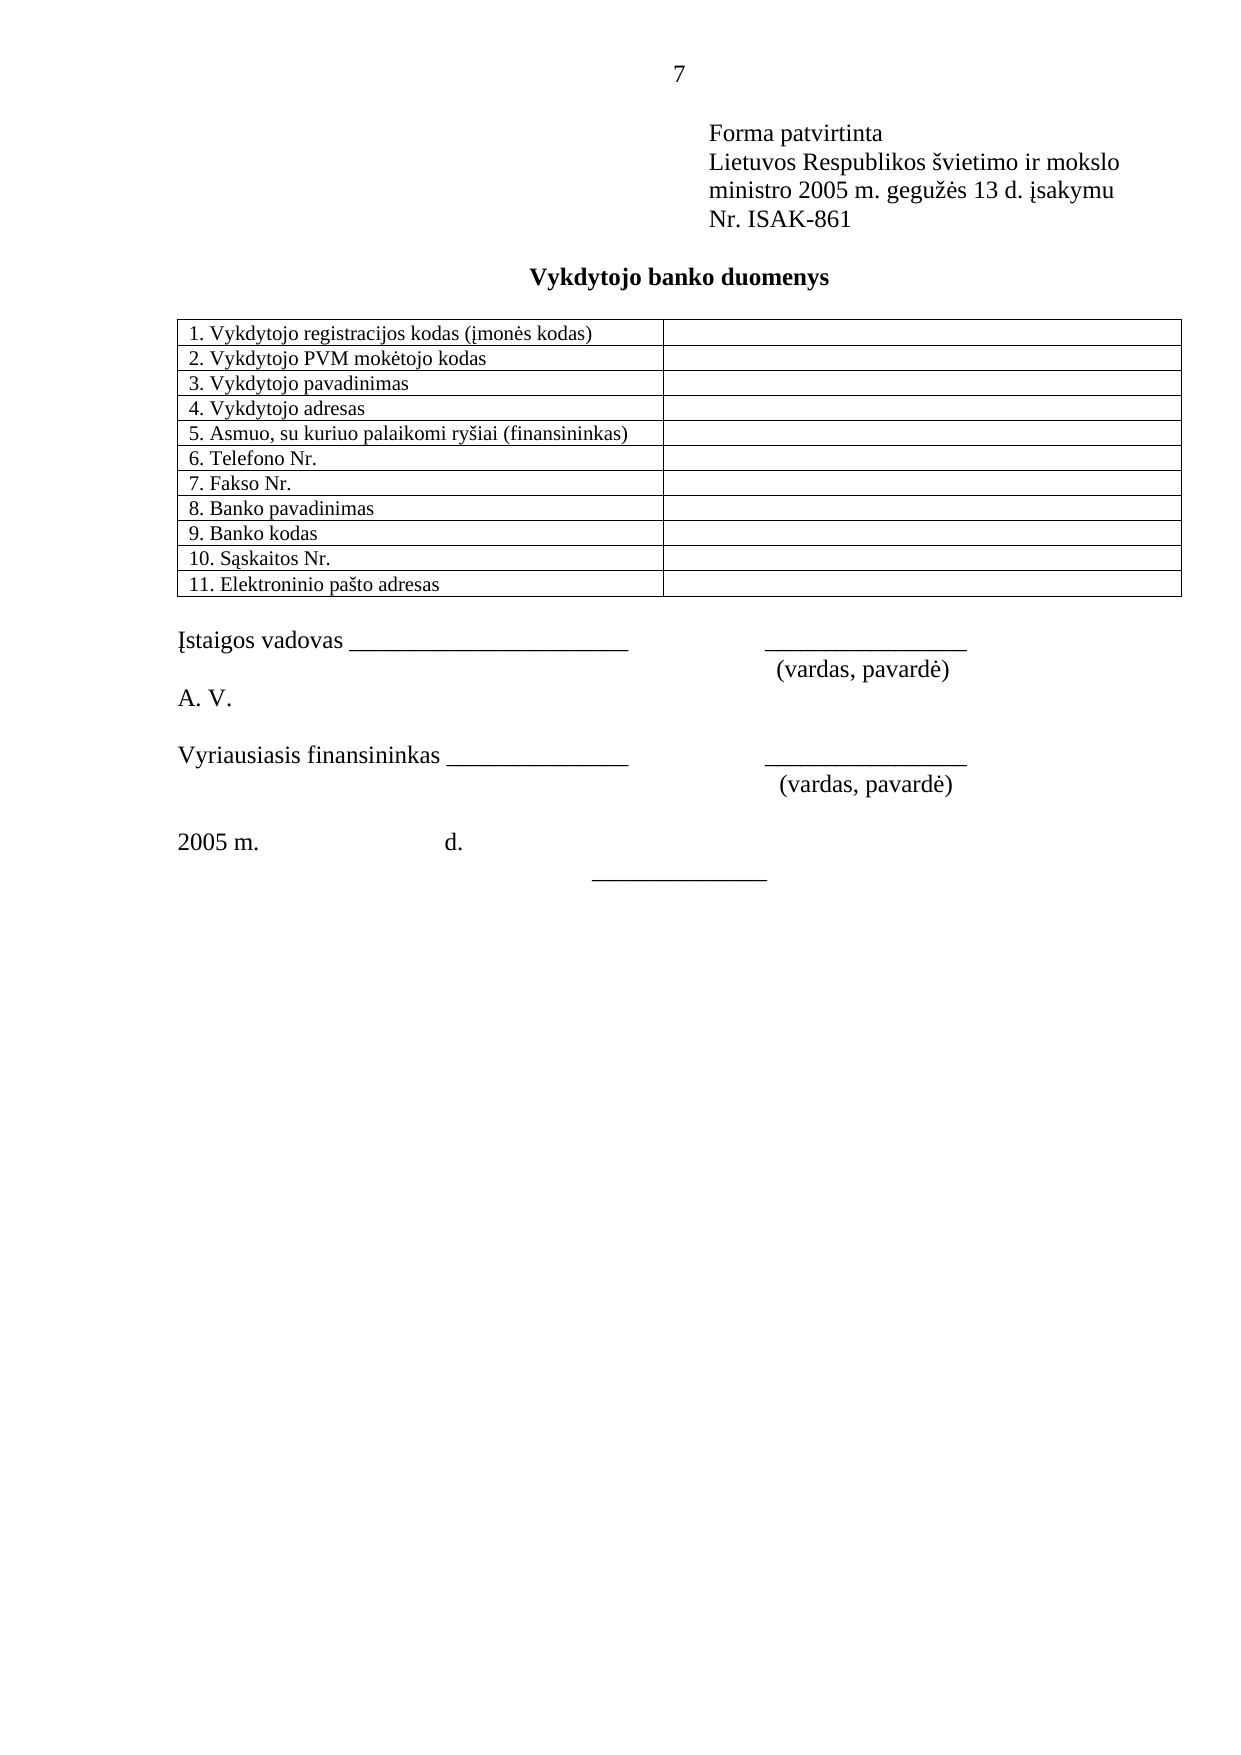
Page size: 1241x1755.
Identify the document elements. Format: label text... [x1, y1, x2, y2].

text ______________ [177, 855, 1181, 884]
text Įstaigos vadovas [177, 625, 1181, 654]
table_cell [664, 496, 1181, 520]
table_cell 2. Vykdytojo PVM mokėtojo kodas [178, 346, 663, 369]
table_cell [664, 421, 1181, 445]
table_header 1. Vykdytojo registracijos kodas (įmonės kodas) [178, 320, 663, 344]
text Vyriausiasis finansininkas [177, 740, 1181, 769]
table_cell [664, 396, 1181, 420]
text 2005 m. d. [177, 827, 1181, 855]
table_cell [664, 371, 1181, 395]
text A. V. [177, 683, 1181, 712]
text (vardas, pavardė) [177, 654, 1181, 683]
text Forma patvirtinta [177, 118, 1181, 147]
table_cell [664, 571, 1181, 596]
table_cell [664, 521, 1181, 545]
table_cell 11. Elektroninio pašto adresas [178, 571, 663, 596]
table_cell [664, 546, 1181, 570]
table_cell 9. Banko kodas [178, 521, 663, 545]
table_cell [664, 346, 1181, 369]
text ministro 2005 m. gegužės 13 d. įsakymu [177, 176, 1181, 204]
text (vardas, pavardė) [177, 769, 1181, 798]
table_cell 7. Fakso Nr. [178, 471, 663, 495]
table_cell [664, 471, 1181, 495]
text Lietuvos Respublikos švietimo ir mokslo [177, 147, 1181, 176]
table_cell 8. Banko pavadinimas [178, 496, 663, 520]
table_cell 5. Asmuo, su kuriuo palaikomi ryšiai (finansininkas) [178, 421, 663, 445]
table_cell 6. Telefono Nr. [178, 446, 663, 470]
text Vykdytojo banko duomenys [177, 262, 1181, 291]
table_cell 3. Vykdytojo pavadinimas [178, 371, 663, 395]
text Nr. ISAK-861 [177, 204, 1181, 233]
table_cell 10. Sąskaitos Nr. [178, 546, 663, 570]
table_header [664, 320, 1181, 344]
table_cell [664, 446, 1181, 470]
table_cell 4. Vykdytojo adresas [178, 396, 663, 420]
